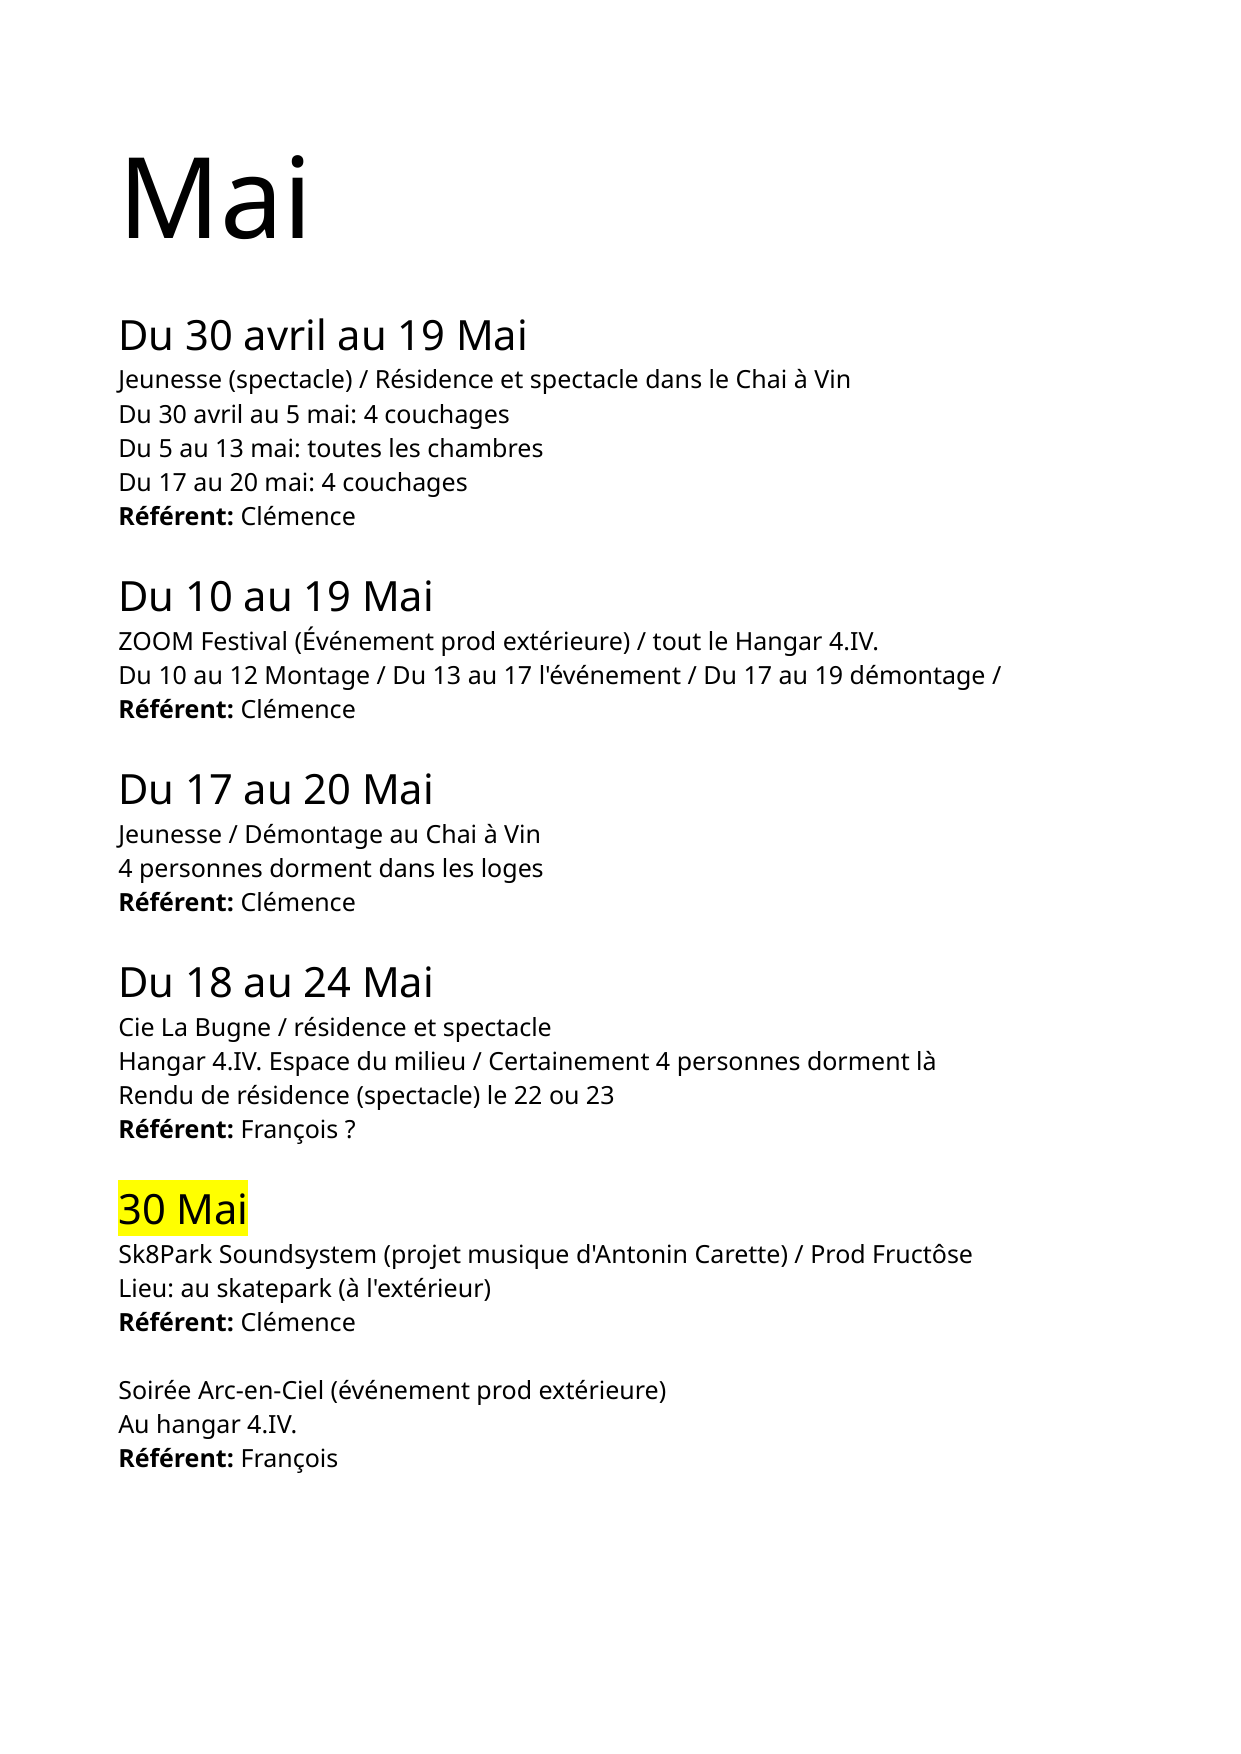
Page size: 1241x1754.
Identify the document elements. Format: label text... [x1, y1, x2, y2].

text Mai [118, 118, 1122, 271]
text Cie La Bugne / résidence et spectacle [118, 1009, 1122, 1043]
text Du 18 au 24 Mai [118, 953, 1122, 1009]
text Référent: Clémence [118, 884, 1122, 918]
text Du 30 avril au 19 Mai [118, 305, 1122, 362]
text Du 17 au 20 Mai [118, 759, 1122, 816]
text Référent: Clémence [118, 1304, 1122, 1339]
text Jeunesse / Démontage au Chai à Vin [118, 816, 1122, 850]
text Du 10 au 19 Mai [118, 567, 1122, 623]
text Jeunesse (spectacle) / Résidence et spectacle dans le Chai à Vin [118, 362, 1122, 396]
text Du 10 au 12 Montage / Du 13 au 17 l'événement / Du 17 au 19 démontage / Référent: Clémence [118, 657, 1122, 726]
text Du 17 au 20 mai: 4 couchages [118, 464, 1122, 498]
text Soirée Arc-en-Ciel (événement prod extérieure) [118, 1373, 1122, 1407]
text Hangar 4.IV. Espace du milieu / Certainement 4 personnes dorment là [118, 1043, 1122, 1077]
text Du 5 au 13 mai: toutes les chambres [118, 430, 1122, 464]
text Référent: François ? [118, 1112, 1122, 1146]
text 4 personnes dorment dans les loges [118, 850, 1122, 884]
text Du 30 avril au 5 mai: 4 couchages [118, 396, 1122, 430]
text Lieu: au skatepark (à l'extérieur) [118, 1271, 1122, 1304]
text Référent: François [118, 1441, 1122, 1475]
text 30 Mai [118, 1180, 1122, 1236]
text Référent: Clémence [118, 498, 1122, 532]
text Sk8Park Soundsystem (projet musique d'Antonin Carette) / Prod Fructôse [118, 1236, 1122, 1271]
text Rendu de résidence (spectacle) le 22 ou 23 [118, 1077, 1122, 1112]
text ZOOM Festival (Événement prod extérieure) / tout le Hangar 4.IV. [118, 623, 1122, 657]
text Au hangar 4.IV. [118, 1407, 1122, 1441]
